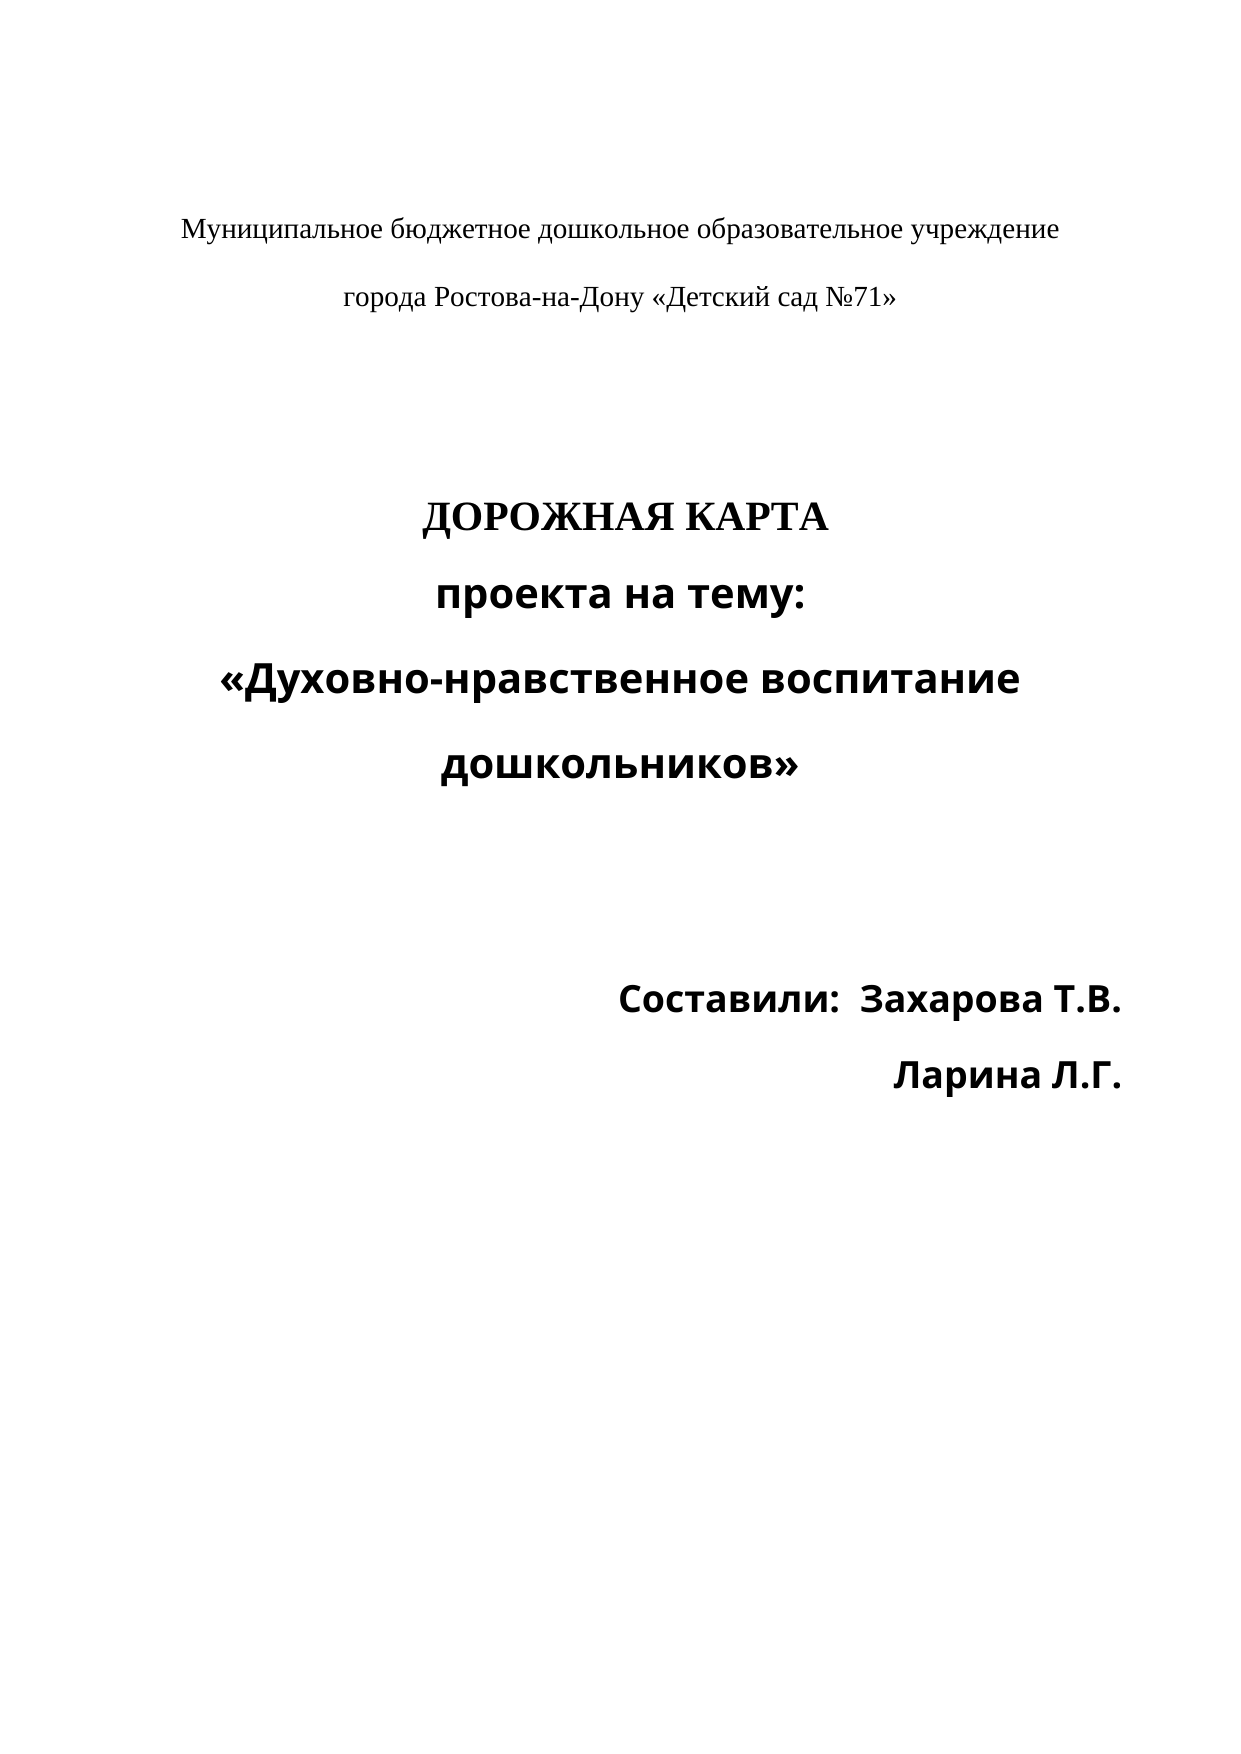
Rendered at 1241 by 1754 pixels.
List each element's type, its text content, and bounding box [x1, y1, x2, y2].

text «Духовно-нравственное воспитание дошкольников» [118, 649, 1122, 791]
text города Ростова-на-Дону «Детский сад №71» [118, 279, 1122, 312]
text проекта на тему: [118, 564, 1122, 621]
text Ларина Л.Г. [118, 1049, 1122, 1100]
text Муниципальное бюджетное дошкольное образовательное учреждение [118, 212, 1122, 245]
text ДОРОЖНАЯ КАРТА [118, 492, 1122, 540]
text Составили: Захарова Т.В. [118, 972, 1122, 1023]
